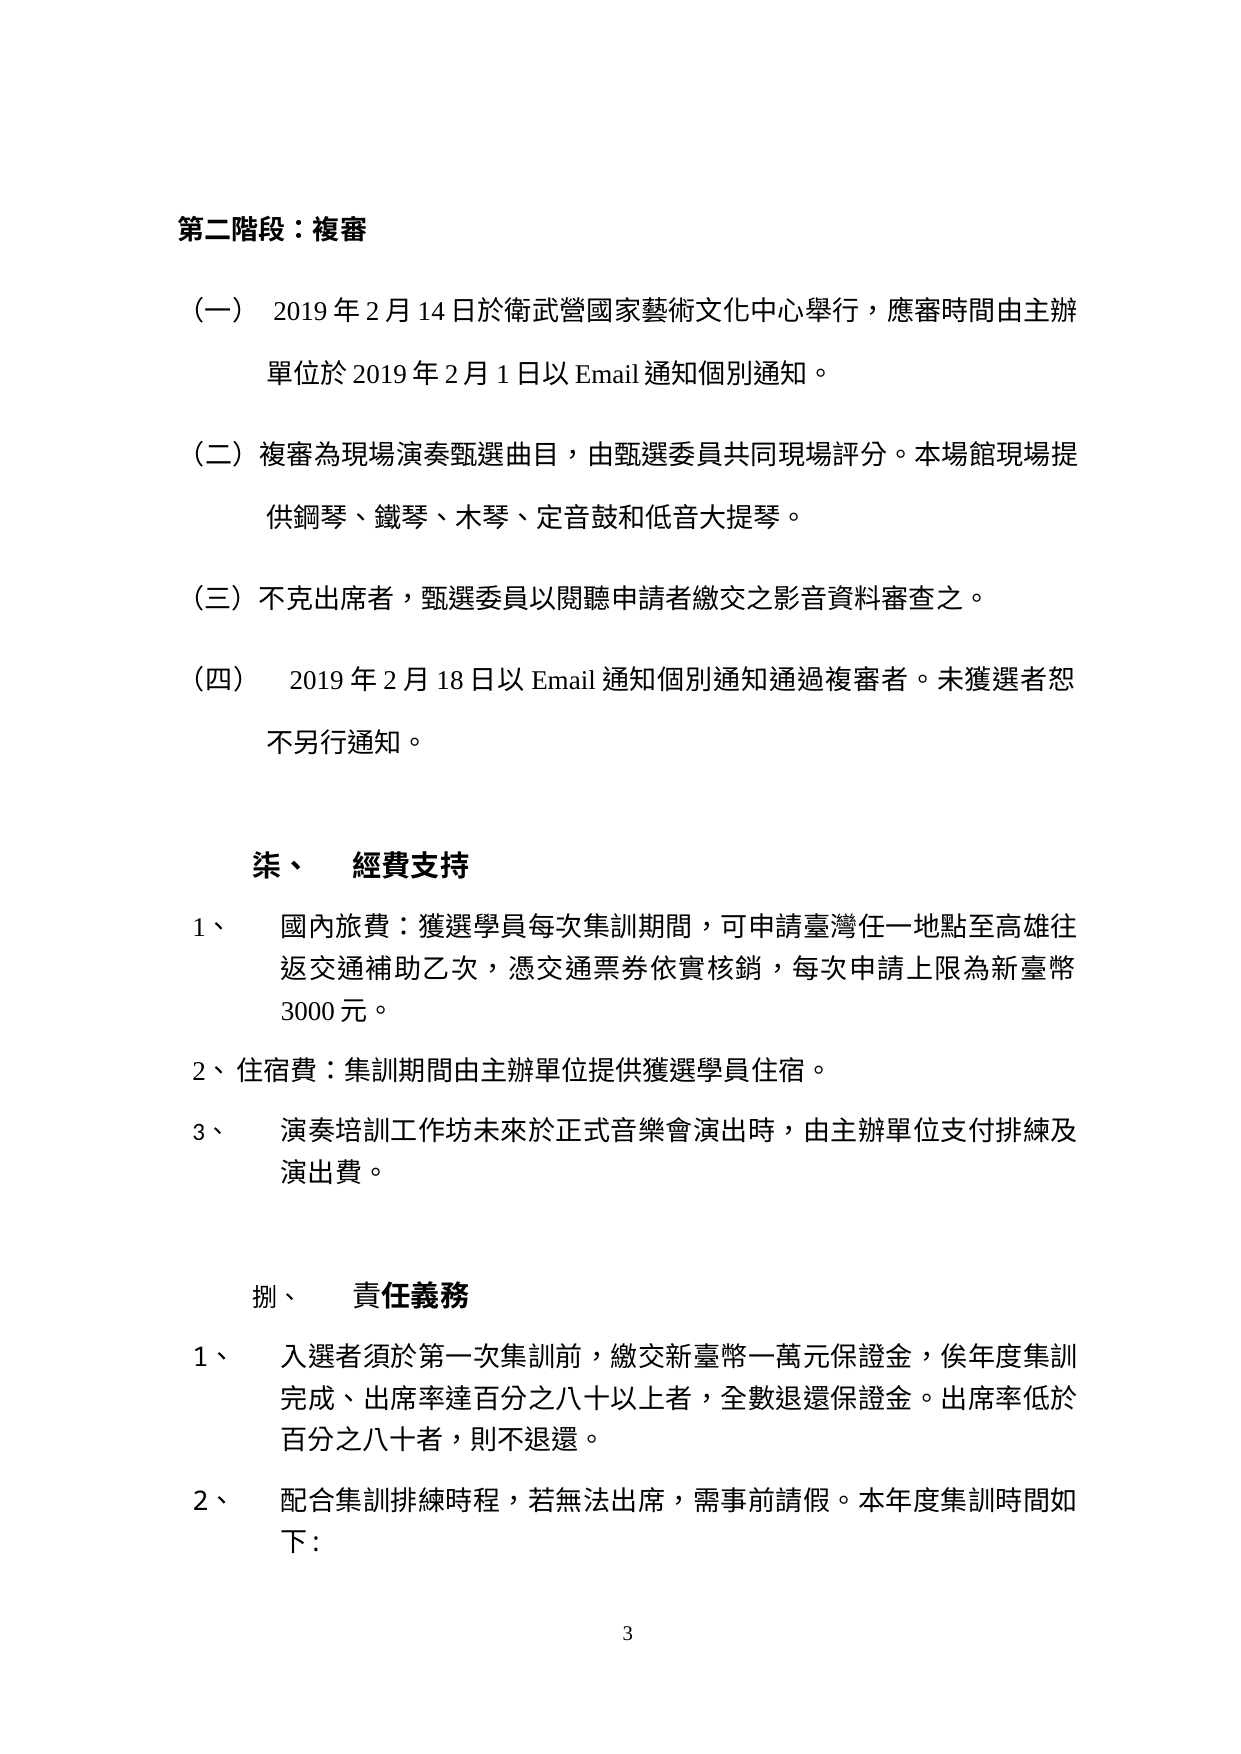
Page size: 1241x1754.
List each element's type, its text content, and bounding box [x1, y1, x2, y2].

list 經費支持 [252, 842, 1078, 884]
text （四） 2019年2月18日以Email通知個別通知通過複審者。未獲選者恕不另行通知。 [177, 636, 1078, 761]
text （二）複審為現場演奏甄選曲目，由甄選委員共同現場評分。本場館現場提供鋼琴、鐵琴、木琴、定音鼓和低音大提琴。 [177, 411, 1078, 536]
list 演奏培訓工作坊未來於正式音樂會演出時，由主辦單位支付排練及演出費。 [192, 1107, 1078, 1191]
list 國內旅費：獲選學員每次集訓期間，可申請臺灣任一地點至高雄往返交通補助乙次，憑交通票券依實核銷，每次申請上限為新臺幣3000元。 [192, 903, 1078, 1028]
list 住宿費：集訓期間由主辦單位提供獲選學員住宿。 [192, 1047, 1078, 1089]
text 第二階段：複審 [177, 186, 1078, 248]
list 配合集訓排練時程，若無法出席，需事前請假。本年度集訓時間如下: [192, 1477, 1078, 1560]
list 入選者須於第一次集訓前，繳交新臺幣一萬元保證金，俟年度集訓完成、出席率達百分之八十以上者，全數退還保證金。出席率低於百分之八十者，則不退還。 [192, 1333, 1078, 1458]
list 責任義務 [252, 1272, 1078, 1314]
text （三）不克出席者，甄選委員以閱聽申請者繳交之影音資料審查之。 [177, 555, 1078, 617]
text （一） 2019年2月14日於衛武營國家藝術文化中心舉行，應審時間由主辦單位於2019年2月1日以Email通知個別通知。 [177, 267, 1078, 392]
